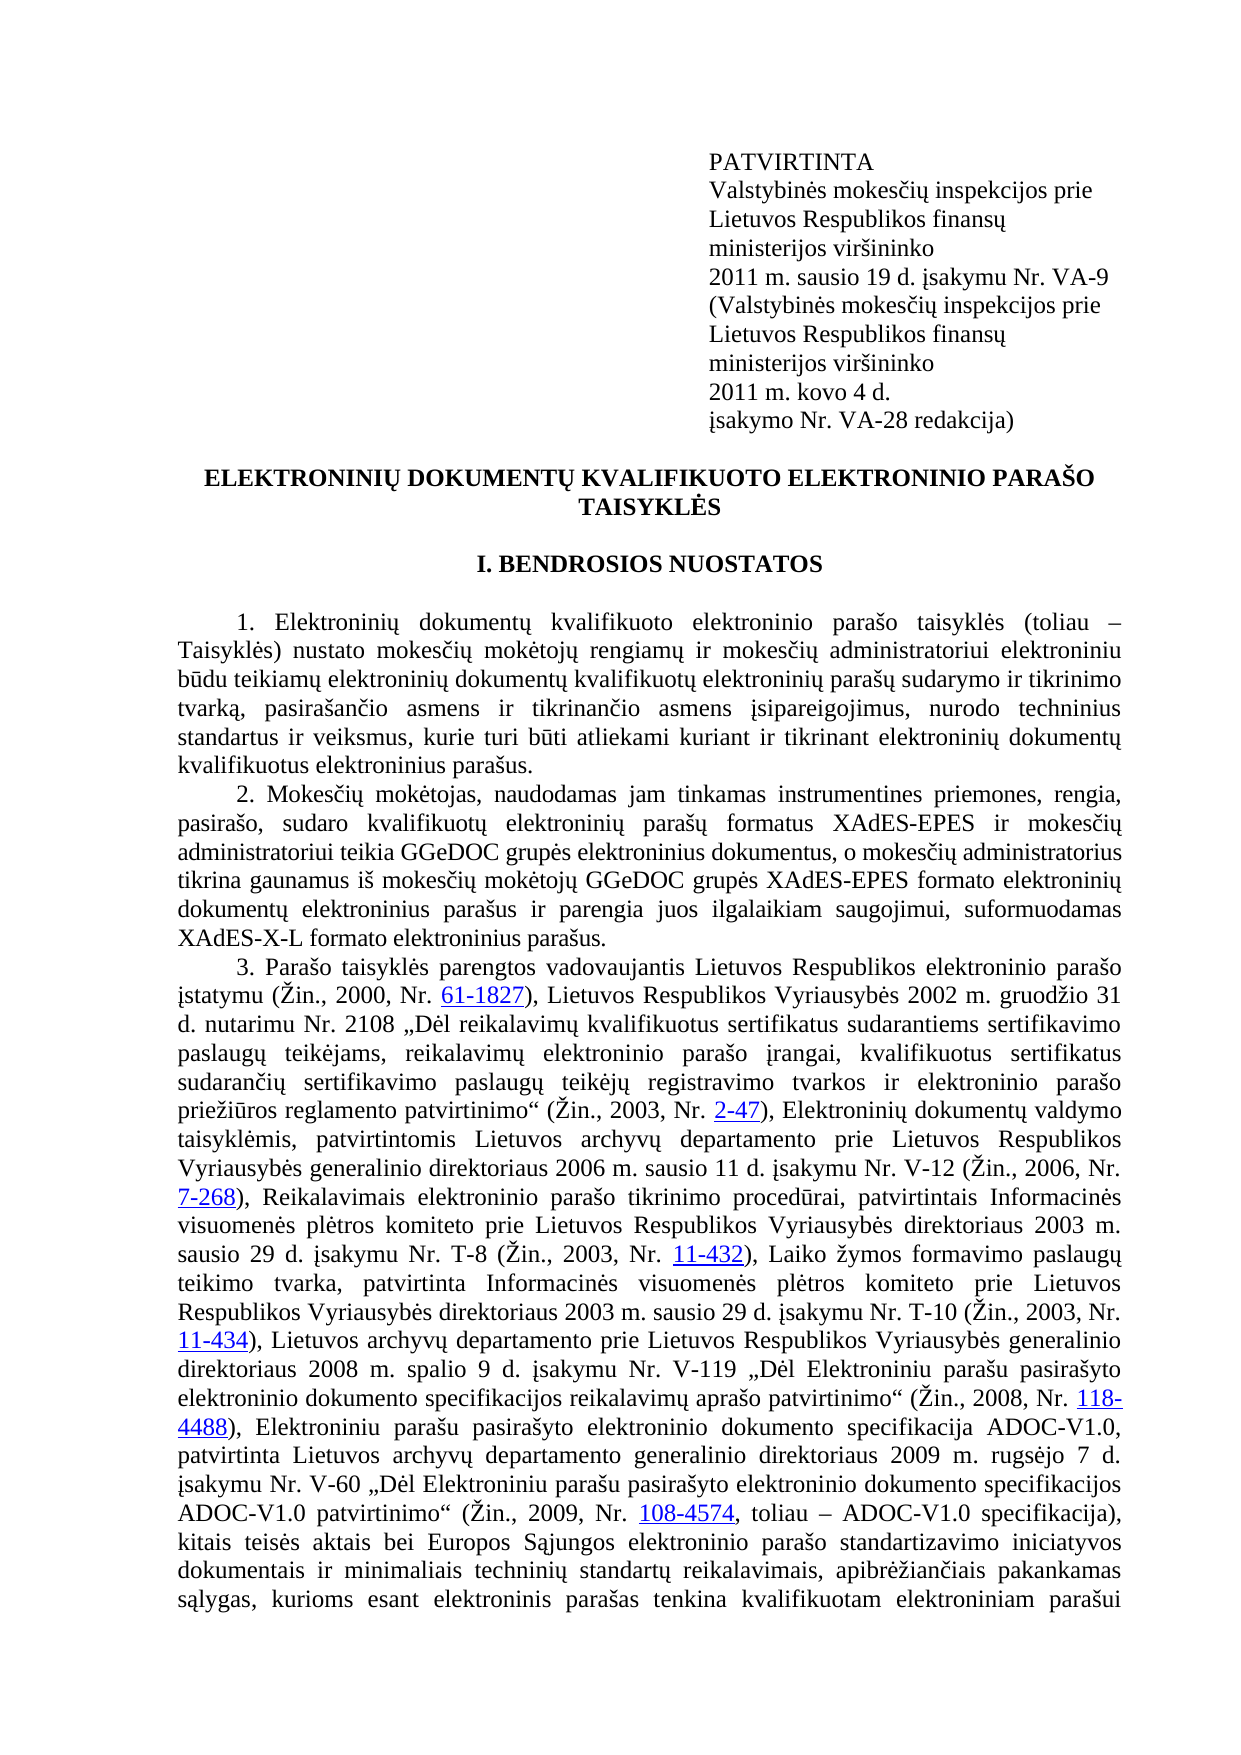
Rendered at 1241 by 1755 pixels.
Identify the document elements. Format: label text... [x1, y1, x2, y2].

text 2011 m. sausio 19 d. įsakymu Nr. VA-9 [177, 262, 1122, 291]
text ELEKTRONINIŲ DOKUMENTŲ KVALIFIKUOTO ELEKTRONINIO PARAŠO TAISYKLĖS [177, 463, 1122, 521]
text 3. Parašo taisyklės parengtos vadovaujantis Lietuvos Respublikos elektroninio parašo įstatymu (Žin., 2000, Nr. 61-1827), Lietuvos Respublikos Vyriausybės 2002 m. gruodžio 31 d. nutarimu Nr. 2108 „Dėl reikalavimų kvalifikuotus sertifikatus sudarantiems sertifikavimo paslaugų teikėjams, reikalavimų elektroninio parašo įrangai, kvalifikuotus sertifikatus sudarančių sertifikavimo paslaugų teikėjų registravimo tvarkos ir elektroninio parašo priežiūros reglamento patvirtinimo“ (Žin., 2003, Nr. 2-47), Elektroninių dokumentų valdymo taisyklėmis, patvirtintomis Lietuvos archyvų departamento prie Lietuvos Respublikos Vyriausybės generalinio direktoriaus 2006 m. sausio 11 d. įsakymu Nr. V-12 (Žin., 2006, Nr. 7-268), Reikalavimais elektroninio parašo tikrinimo procedūrai, patvirtintais Informacinės visuomenės plėtros komiteto prie Lietuvos Respublikos Vyriausybės direktoriaus 2003 m. sausio 29 d. įsakymu Nr. T-8 (Žin., 2003, Nr. 11-432), Laiko žymos formavimo paslaugų teikimo tvarka, patvirtinta Informacinės visuomenės plėtros komiteto prie Lietuvos Respublikos Vyriausybės direktoriaus 2003 m. sausio 29 d. įsakymu Nr. T-10 (Žin., 2003, Nr. 11-434), Lietuvos archyvų departamento prie Lietuvos Respublikos Vyriausybės generalinio direktoriaus 2008 m. spalio 9 d. įsakymu Nr. V-119 „Dėl Elektroniniu parašu pasirašyto elektroninio dokumento specifikacijos reikalavimų aprašo patvirtinimo“ (Žin., 2008, Nr. 118-4488), Elektroniniu parašu pasirašyto elektroninio dokumento specifikacija ADOC-V1.0, patvirtinta Lietuvos archyvų departamento generalinio direktoriaus 2009 m. rugsėjo 7 d. įsakymu Nr. V-60 „Dėl Elektroniniu parašu pasirašyto elektroninio dokumento specifikacijos ADOC-V1.0 patvirtinimo“ (Žin., 2009, Nr. 108-4574, toliau – ADOC-V1.0 specifikacija), kitais teisės aktais bei Europos Sąjungos elektroninio parašo standartizavimo iniciatyvos dokumentais ir minimaliais techninių standartų reikalavimais, apibrėžiančiais pakankamas sąlygas, kurioms esant elektroninis parašas tenkina kvalifikuotam elektroniniam parašui [177, 952, 1122, 1613]
text Lietuvos Respublikos finansų [177, 319, 1122, 348]
text I. Bendrosios nuostatos [177, 549, 1122, 578]
text 1. Elektroninių dokumentų kvalifikuoto elektroninio parašo taisyklės (toliau – Taisyklės) nustato mokesčių mokėtojų rengiamų ir mokesčių administratoriui elektroniniu būdu teikiamų elektroninių dokumentų kvalifikuotų elektroninių parašų sudarymo ir tikrinimo tvarką, pasirašančio asmens ir tikrinančio asmens įsipareigojimus, nurodo techninius standartus ir veiksmus, kurie turi būti atliekami kuriant ir tikrinant elektroninių dokumentų kvalifikuotus elektroninius parašus. [177, 607, 1122, 779]
text ministerijos viršininko [177, 233, 1122, 262]
text 2. Mokesčių mokėtojas, naudodamas jam tinkamas instrumentines priemones, rengia, pasirašo, sudaro kvalifikuotų elektroninių parašų formatus XAdES-EPES ir mokesčių administratoriui teikia GGeDOC grupės elektroninius dokumentus, o mokesčių administratorius tikrina gaunamus iš mokesčių mokėtojų GGeDOC grupės XAdES-EPES formato elektroninių dokumentų elektroninius parašus ir parengia juos ilgalaikiam saugojimui, suformuodamas XAdES-X-L formato elektroninius parašus. [177, 779, 1122, 952]
text Valstybinės mokesčių inspekcijos prie [177, 176, 1122, 204]
text Lietuvos Respublikos finansų [177, 204, 1122, 233]
text įsakymo Nr. VA-28 redakcija) [177, 406, 1122, 434]
text 2011 m. kovo 4 d. [177, 377, 1122, 406]
text (Valstybinės mokesčių inspekcijos prie [177, 291, 1122, 319]
text ministerijos viršininko [177, 348, 1122, 377]
text PATVIRTINTA [177, 147, 1122, 176]
